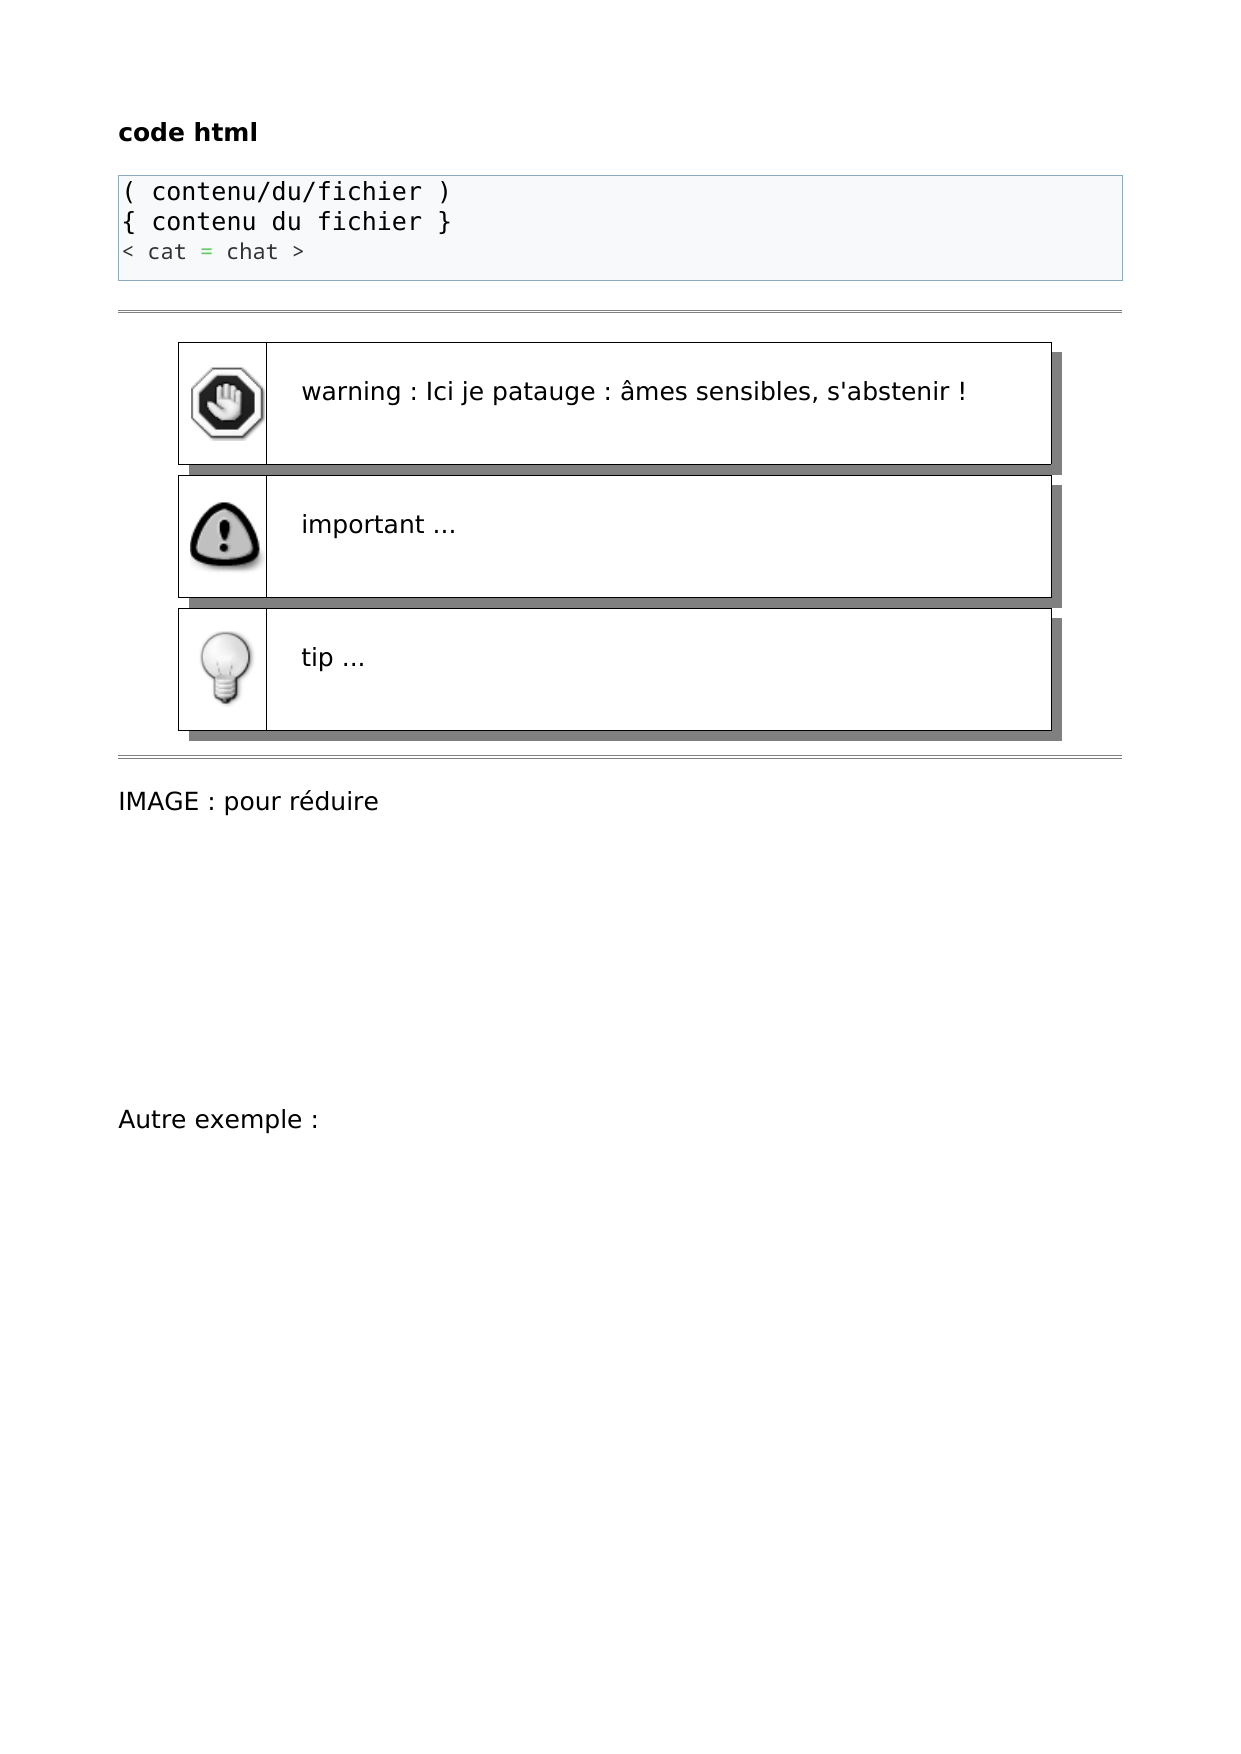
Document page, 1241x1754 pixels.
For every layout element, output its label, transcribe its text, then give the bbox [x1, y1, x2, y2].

text IMAGE : pour réduire [118, 787, 1122, 817]
text Autre exemple : [118, 1105, 1122, 1134]
table_header [179, 609, 266, 730]
picture [190, 631, 266, 707]
subtitle code html [118, 118, 1122, 147]
picture [190, 498, 266, 574]
table_header warning : Ici je patauge : âmes sensibles, s'abstenir ! [267, 343, 1051, 464]
picture [190, 365, 266, 441]
table_header tip ... [267, 609, 1051, 730]
table_header ( contenu/du/fichier ) { contenu du fichier } < cat = chat > [119, 176, 1122, 280]
table_header important ... [267, 476, 1051, 597]
table_header [179, 476, 266, 597]
table_header [179, 343, 266, 464]
